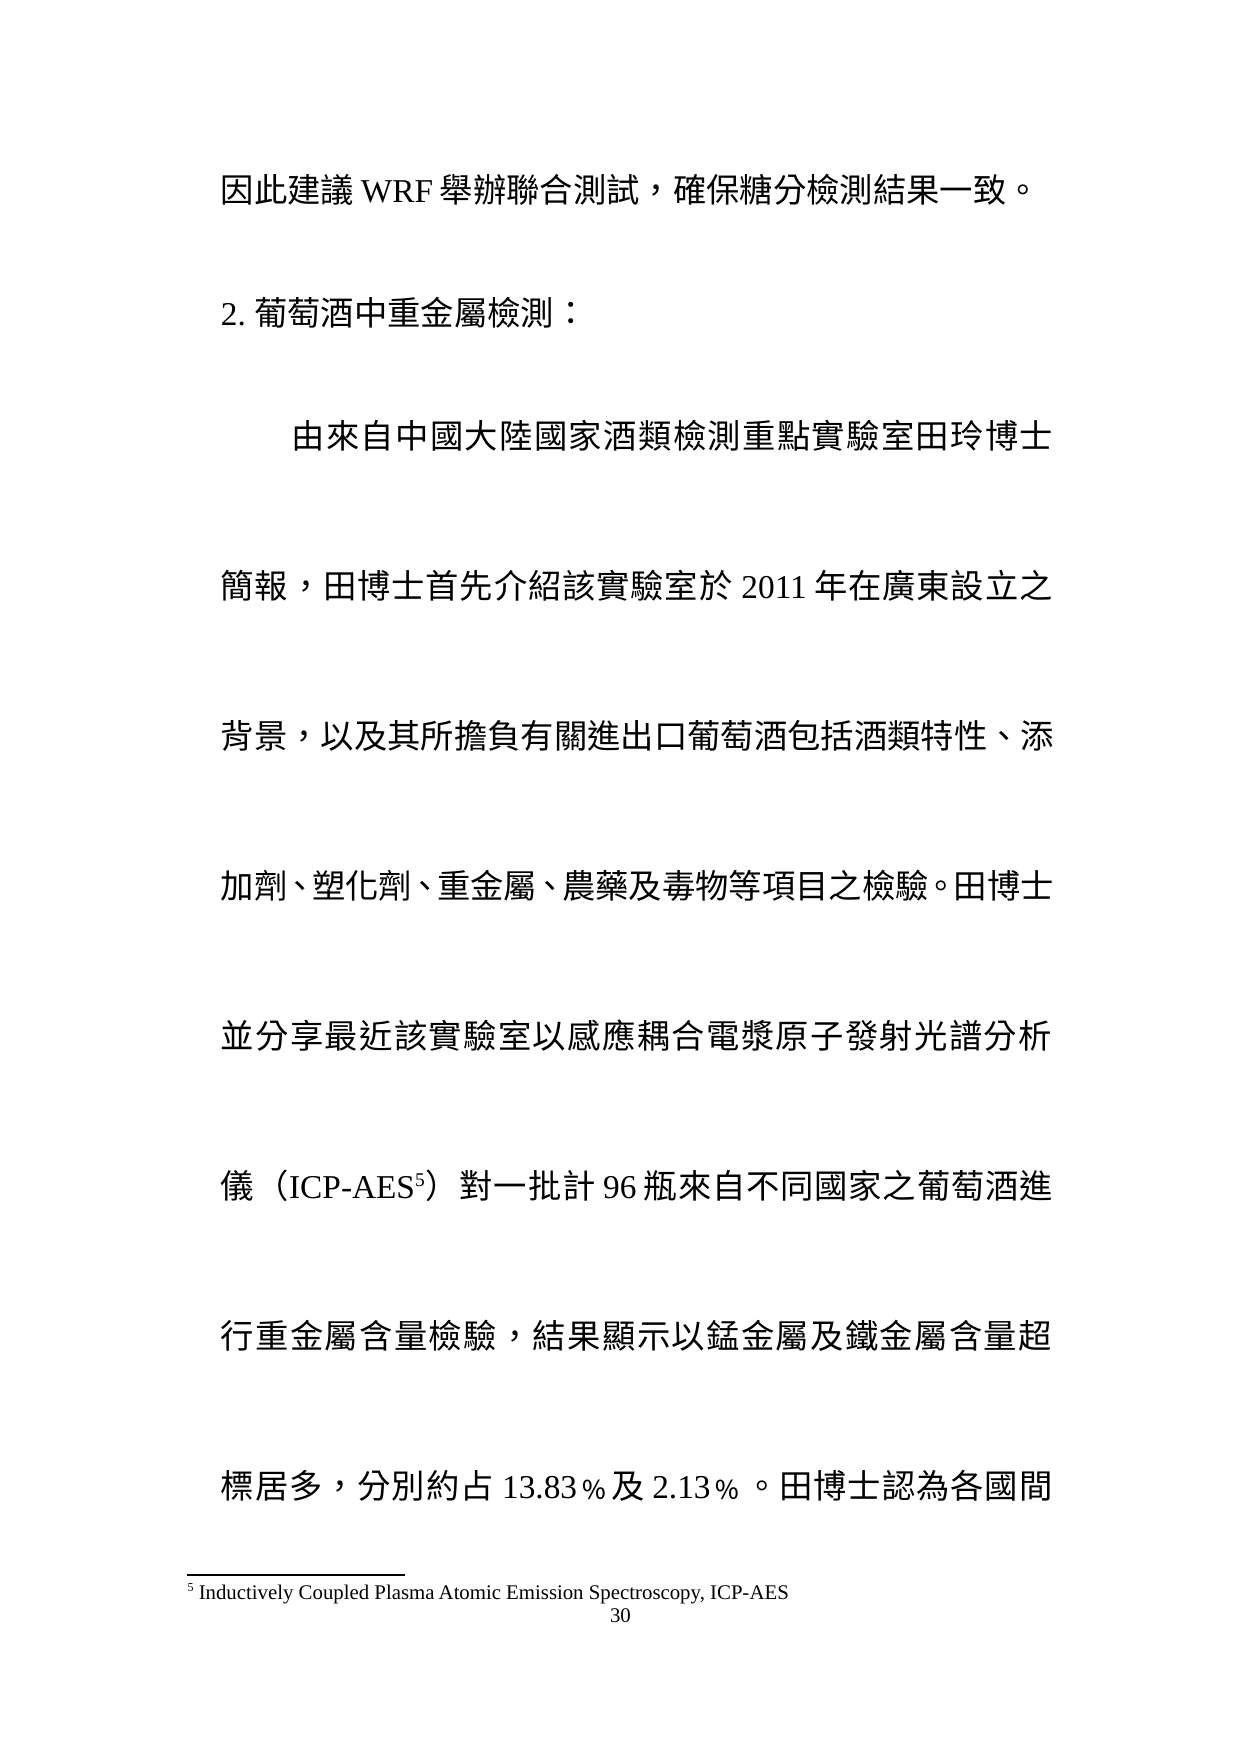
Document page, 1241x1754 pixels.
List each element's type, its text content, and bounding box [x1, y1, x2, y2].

text Inductively Coupled Plasma Atomic Emission Spectroscopy, ICP-AES [187, 1581, 1053, 1604]
text 2. 葡萄酒中重金屬檢測： [187, 273, 1053, 348]
text 由中國大陸進出口檢驗檢疫局顧問倪新路進行簡報。倪顧問指出中國大陸之前所訂定第GB15037-2006號有關檢驗葡萄酒糖含量之標準係於2008年1月1日生效。該項標準規範葡萄酒及發泡葡萄酒中之糖含量（以每公升葡萄糖公克數計），據以判斷是否與葡萄酒上所標示之甜度（dryness）相符。檢測方法原理係應用在微鹼性的環境下，以裴林試劑(Fehling agent)中之銅離子氧化葡萄酒中糖分的醛基並以酚酞為指示劑。惟此標準與國際葡萄酒組織（OIV）公布之酵素或高效能液相層析儀（HPLC）法檢驗出之結果有非常大的差別，造成相關業者無所適從，因此建議WRF舉辦聯合測試，確保糖分檢測結果一致。 [187, 150, 1053, 225]
text 由來自中國大陸國家酒類檢測重點實驗室田玲博士簡報，田博士首先介紹該實驗室於2011年在廣東設立之背景，以及其所擔負有關進出口葡萄酒包括酒類特性、添加劑、塑化劑、重金屬、農藥及毒物等項目之檢驗。田博士並分享最近該實驗室以感應耦合電漿原子發射光譜分析儀（ICP-AES）對一批計96瓶來自不同國家之葡萄酒進行重金屬含量檢驗，結果顯示以錳金屬及鐵金屬含量超標居多，分別約占13.83﹪及2.13﹪。田博士認為各國間透過聯合測試，可強化對於檢驗方法之一致性，減少誤差。 [187, 396, 1053, 1521]
